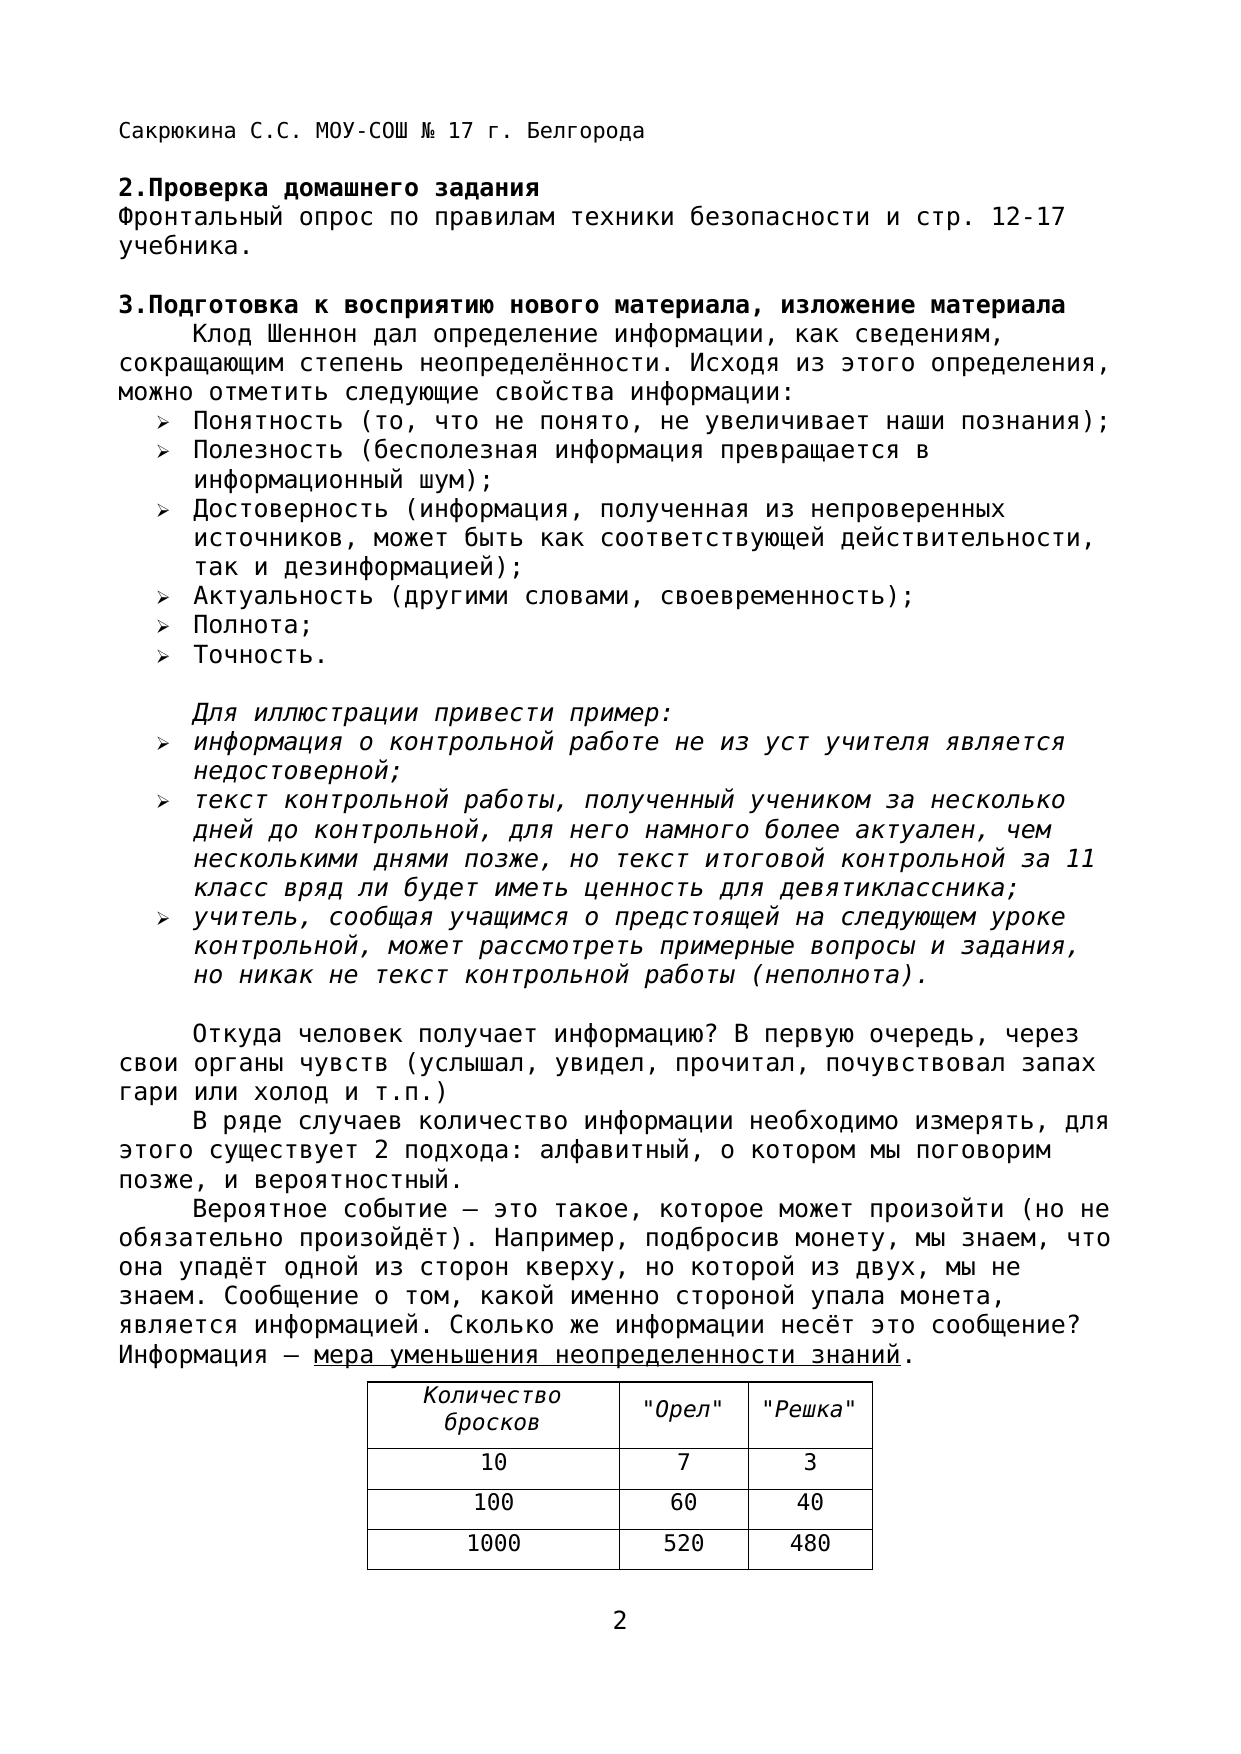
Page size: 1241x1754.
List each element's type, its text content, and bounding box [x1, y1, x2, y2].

list Полнота; [156, 611, 1122, 640]
list Понятность (то, что не понято, не увеличивает наши познания); [156, 406, 1122, 436]
text 2.Проверка домашнего задания [118, 173, 1122, 202]
table_header "Решка" [749, 1383, 872, 1448]
table_header Количество бросков [368, 1383, 619, 1448]
table_cell 480 [749, 1530, 872, 1569]
table_cell 10 [368, 1449, 619, 1488]
list Для иллюстрации привести пример: [156, 698, 1122, 727]
list Точность. [156, 640, 1122, 669]
list Достоверность (информация, полученная из непроверенных источников, может быть как соответствующей действительности, так и дезинформацией); [156, 494, 1122, 581]
table_cell 1000 [368, 1530, 619, 1569]
text Фронтальный опрос по правилам техники безопасности и стр. 12-17 учебника. [118, 202, 1122, 261]
table_cell 520 [620, 1530, 748, 1569]
table_cell 3 [749, 1449, 872, 1488]
text Клод Шеннон дал определение информации, как сведениям, сокращающим степень неопределённости. Исходя из этого определения, можно отметить следующие свойства информации: [118, 319, 1122, 406]
text Вероятное событие – это такое, которое может произойти (но не обязательно произойдёт). Например, подбросив монету, мы знаем, что она упадёт одной из сторон кверху, но которой из двух, мы не знаем. Сообщение о том, какой именно стороной упала монета, является информацией. Сколько же информации несёт это сообщение? [118, 1194, 1122, 1340]
list текст контрольной работы, полученный учеником за несколько дней до контрольной, для него намного более актуален, чем несколькими днями позже, но текст итоговой контрольной за 11 класс вряд ли будет иметь ценность для девятиклассника; [156, 786, 1122, 902]
text Информация – мера уменьшения неопределенности знаний. [118, 1340, 1122, 1369]
list Актуальность (другими словами, своевременность); [156, 581, 1122, 611]
table_cell 40 [749, 1490, 872, 1529]
list информация о контрольной работе не из уст учителя является недостоверной; [156, 727, 1122, 786]
list учитель, сообщая учащимся о предстоящей на следующем уроке контрольной, может рассмотреть примерные вопросы и задания, но никак не текст контрольной работы (неполнота). [156, 902, 1122, 990]
text В ряде случаев количество информации необходимо измерять, для этого существует 2 подхода: алфавитный, о котором мы поговорим позже, и вероятностный. [118, 1106, 1122, 1194]
table_cell 60 [620, 1490, 748, 1529]
list Полезность (бесполезная информация превращается в информационный шум); [156, 436, 1122, 494]
table_cell 7 [620, 1449, 748, 1488]
table_cell 100 [368, 1490, 619, 1529]
text 3.Подготовка к восприятию нового материала, изложение материала [118, 290, 1122, 319]
table_header "Орел" [620, 1383, 748, 1448]
text Откуда человек получает информацию? В первую очередь, через свои органы чувств (услышал, увидел, прочитал, почувствовал запах гари или холод и т.п.) [118, 1019, 1122, 1106]
